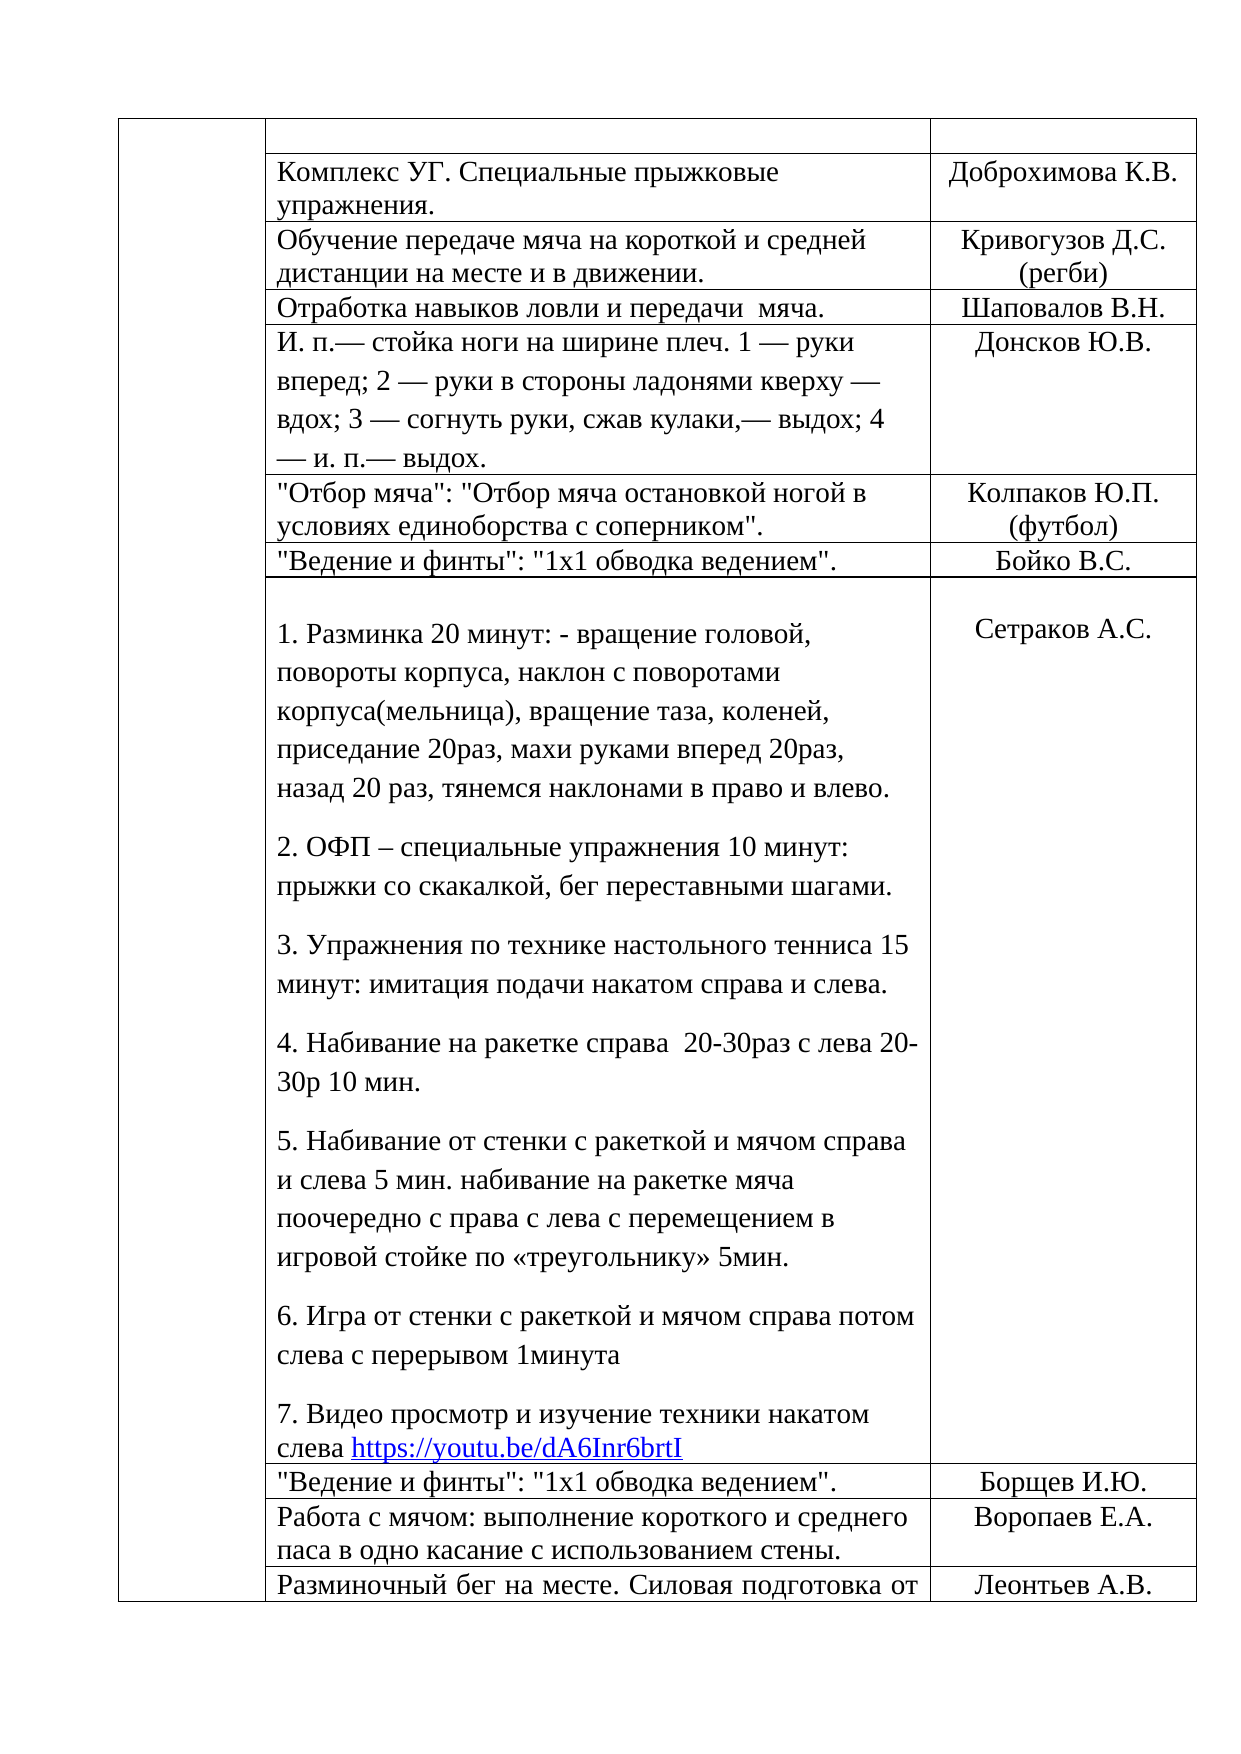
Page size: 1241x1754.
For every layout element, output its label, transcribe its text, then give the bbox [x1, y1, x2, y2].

table_cell Отработка навыков ловли и передачи мяча. [266, 290, 930, 323]
table_cell [266, 119, 930, 153]
table_cell Воропаев Е.А. [931, 1499, 1196, 1566]
table_cell И. п.— стойка ноги на ширине плеч. 1 — руки вперед; 2 — руки в стороны ладонями кверху — вдох; 3 — согнуть руки, сжав кулаки,— выдох; 4 — и. п.— выдох. [266, 325, 930, 474]
table_cell Шаповалов В.Н. [931, 290, 1196, 323]
table_cell Обучение передаче мяча на короткой и средней дистанции на месте и в движении. [266, 222, 930, 289]
table_cell Разминочный бег на месте. Силовая подготовка от [266, 1567, 930, 1601]
table_cell Комплекс УГ. Специальные прыжковые упражнения. [266, 154, 930, 221]
table_cell Леонтьев А.В. [931, 1567, 1196, 1601]
table_cell Кривогузов Д.С. (регби) [931, 222, 1196, 289]
table_cell "Ведение и финты": "1х1 обводка ведением". [266, 543, 930, 576]
table_cell [931, 119, 1196, 153]
table_cell [119, 119, 265, 1601]
table_cell "Ведение и финты": "1х1 обводка ведением". [266, 1464, 930, 1498]
table_cell "Отбор мяча": "Отбор мяча остановкой ногой в условиях единоборства с соперником". [266, 475, 930, 542]
table_cell Донсков Ю.В. [931, 325, 1196, 474]
table_cell Сетраков А.С. [931, 578, 1196, 1463]
table_cell Работа с мячом: выполнение короткого и среднего паса в одно касание с использованием стены. [266, 1499, 930, 1566]
table_cell Доброхимова К.В. [931, 154, 1196, 221]
table_cell Колпаков Ю.П. (футбол) [931, 475, 1196, 542]
table_cell Бойко В.С. [931, 543, 1196, 576]
table_cell Борщев И.Ю. [931, 1464, 1196, 1498]
table_cell 1. Разминка 20 минут: - вращение головой, повороты корпуса, наклон с поворотами корпуса(мельница), вращение таза, коленей, приседание 20раз, махи руками вперед 20раз, назад 20 раз, тянемся наклонами в право и влево. 2. ОФП – специальные упражнения 10 минут: прыжки со скакалкой, бег переставными шагами. 3. Упражнения по технике настольного тенниса 15 минут: имитация подачи накатом справа и слева. 4. Набивание на ракетке справа 20-30раз с лева 20-30р 10 мин. 5. Набивание от стенки с ракеткой и мячом справа и слева 5 мин. набивание на ракетке мяча поочередно с права с лева с перемещением в игровой стойке по «треугольнику» 5мин. 6. Игра от стенки с ракеткой и мячом справа потом слева с перерывом 1минута 7. Видео просмотр и изучение техники накатом слева https://youtu.be/dA6Inr6brtI [266, 578, 930, 1463]
